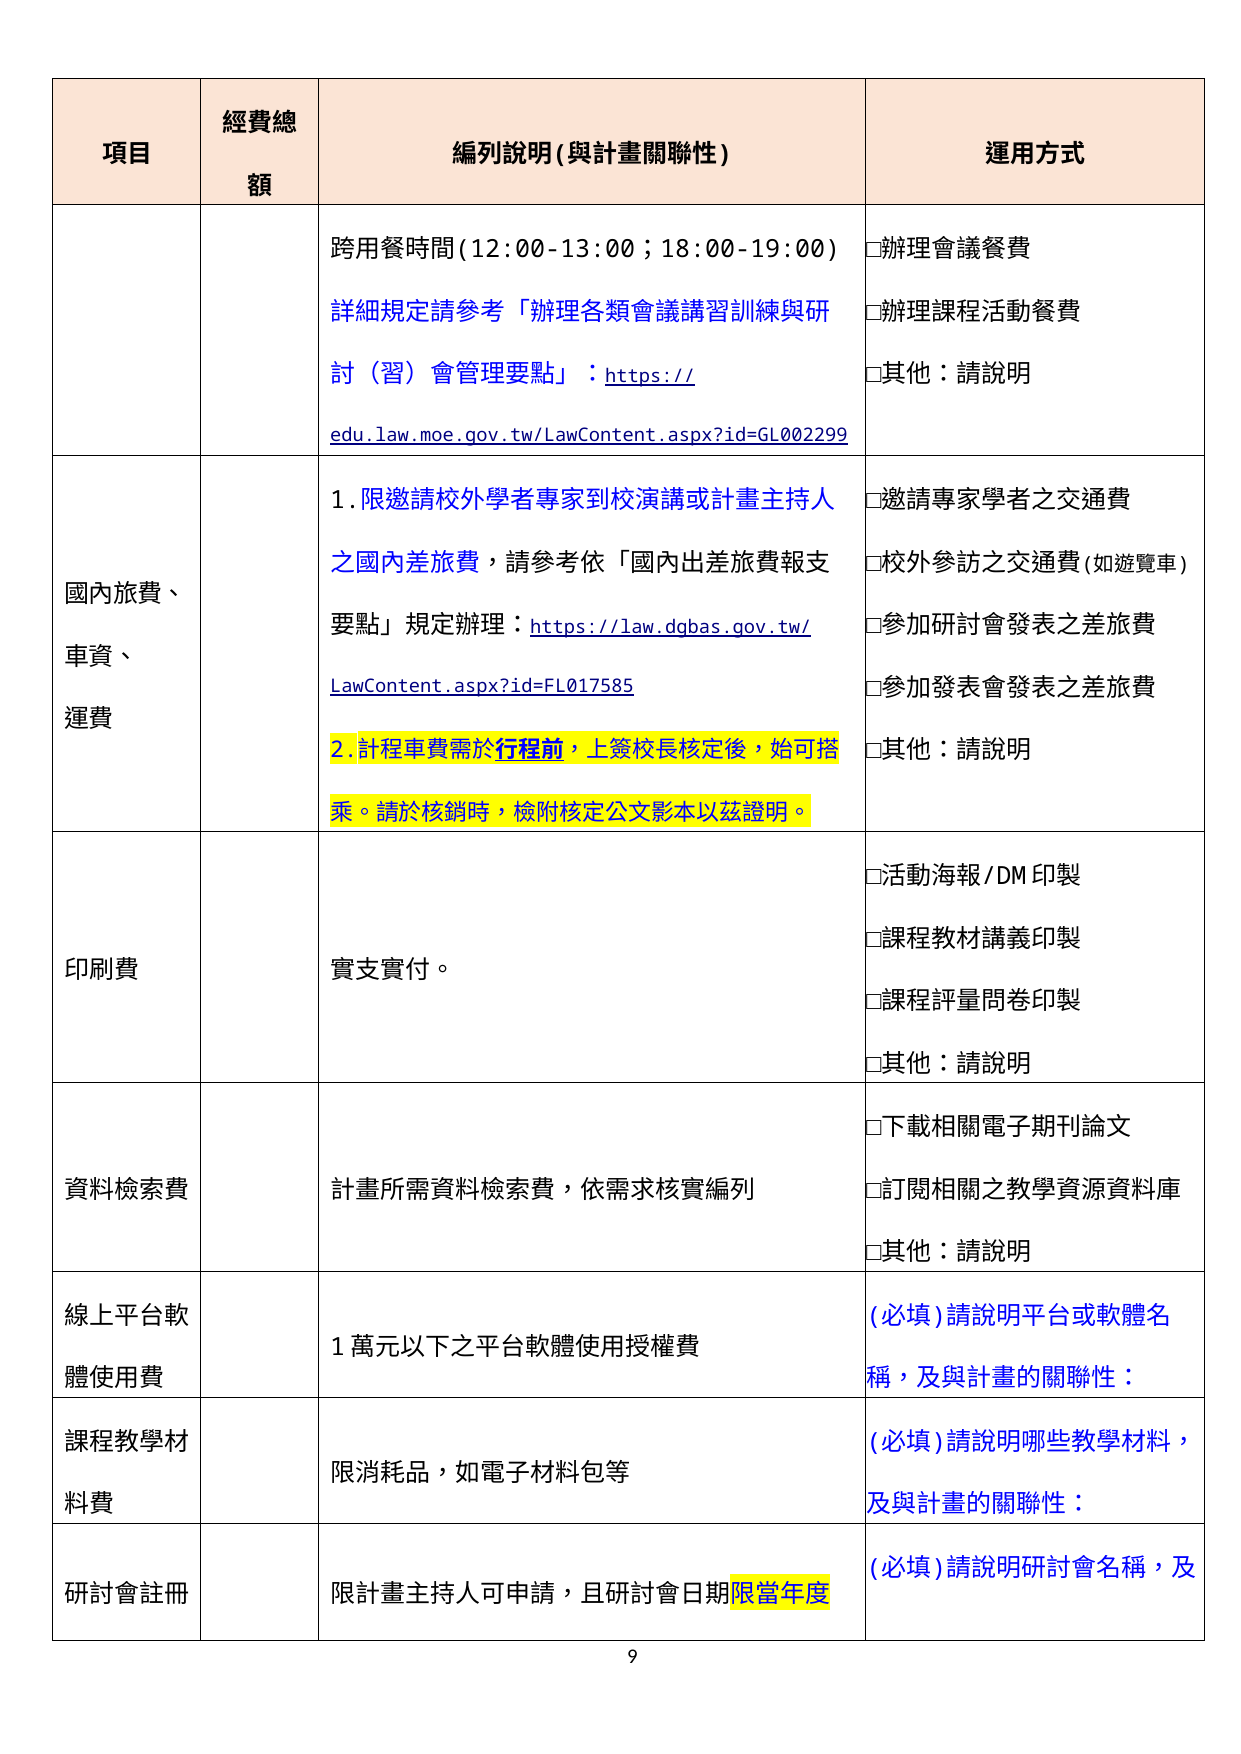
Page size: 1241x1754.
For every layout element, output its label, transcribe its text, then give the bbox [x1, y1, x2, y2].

table_cell [53, 205, 200, 455]
table_cell □邀請專家學者之交通費 □校外參訪之交通費(如遊覽車) □參加研討會發表之差旅費 □參加發表會發表之差旅費 □其他：請說明 [866, 456, 1204, 831]
table_cell 國內旅費、車資、 運費 [53, 456, 200, 831]
table_cell [201, 1524, 318, 1639]
table_cell 限消耗品，如電子材料包等 [319, 1398, 865, 1523]
table_cell 1.限邀請校外學者專家到校演講或計畫主持人之國內差旅費，請參考依「國內出差旅費報支要點」規定辦理：https://law.dgbas.gov.tw/LawContent.aspx?id=FL017585 2.計程車費需於行程前，上簽校長核定後，始可搭乘。請於核銷時，檢附核定公文影本以茲證明。 [319, 456, 865, 831]
table_cell [201, 456, 318, 831]
table_header 項目 [53, 79, 200, 204]
table_cell 1萬元以下之平台軟體使用授權費 [319, 1272, 865, 1397]
table_cell [201, 832, 318, 1082]
table_cell (必填)請說明哪些教學材料，及與計畫的關聯性： [866, 1398, 1204, 1523]
table_cell (必填)請說明平台或軟體名稱，及與計畫的關聯性： [866, 1272, 1204, 1397]
table_cell [201, 1398, 318, 1523]
table_cell (必填)請說明研討會名稱，及 [866, 1524, 1204, 1639]
table_cell 限計畫主持人可申請，且研討會日期限當年度 [319, 1524, 865, 1639]
table_cell [201, 1083, 318, 1271]
table_cell 印刷費 [53, 832, 200, 1082]
table_cell 研討會註冊 [53, 1524, 200, 1639]
table_cell 資料檢索費 [53, 1083, 200, 1271]
table_cell □下載相關電子期刊論文 □訂閱相關之教學資源資料庫 □其他：請說明 [866, 1083, 1204, 1271]
table_cell 課程教學材料費 [53, 1398, 200, 1523]
table_cell [201, 1272, 318, 1397]
table_cell □辦理會議餐費 □辦理課程活動餐費 □其他：請說明 [866, 205, 1204, 455]
table_cell 跨用餐時間(12:00-13:00；18:00-19:00) 詳細規定請參考「辦理各類會議講習訓練與研討（習）會管理要點」：https://edu.law.moe.gov.tw/LawContent.aspx?id=GL002299 [319, 205, 865, 455]
table_header 編列說明(與計畫關聯性) [319, 79, 865, 204]
table_cell 計畫所需資料檢索費，依需求核實編列 [319, 1083, 865, 1271]
table_cell [201, 205, 318, 455]
table_header 經費總額 [201, 79, 318, 204]
table_header 運用方式 [866, 79, 1204, 204]
table_cell 實支實付。 [319, 832, 865, 1082]
table_cell □活動海報/DM印製 □課程教材講義印製 □課程評量問卷印製 □其他：請說明 [866, 832, 1204, 1082]
table_cell 線上平台軟體使用費 [53, 1272, 200, 1397]
